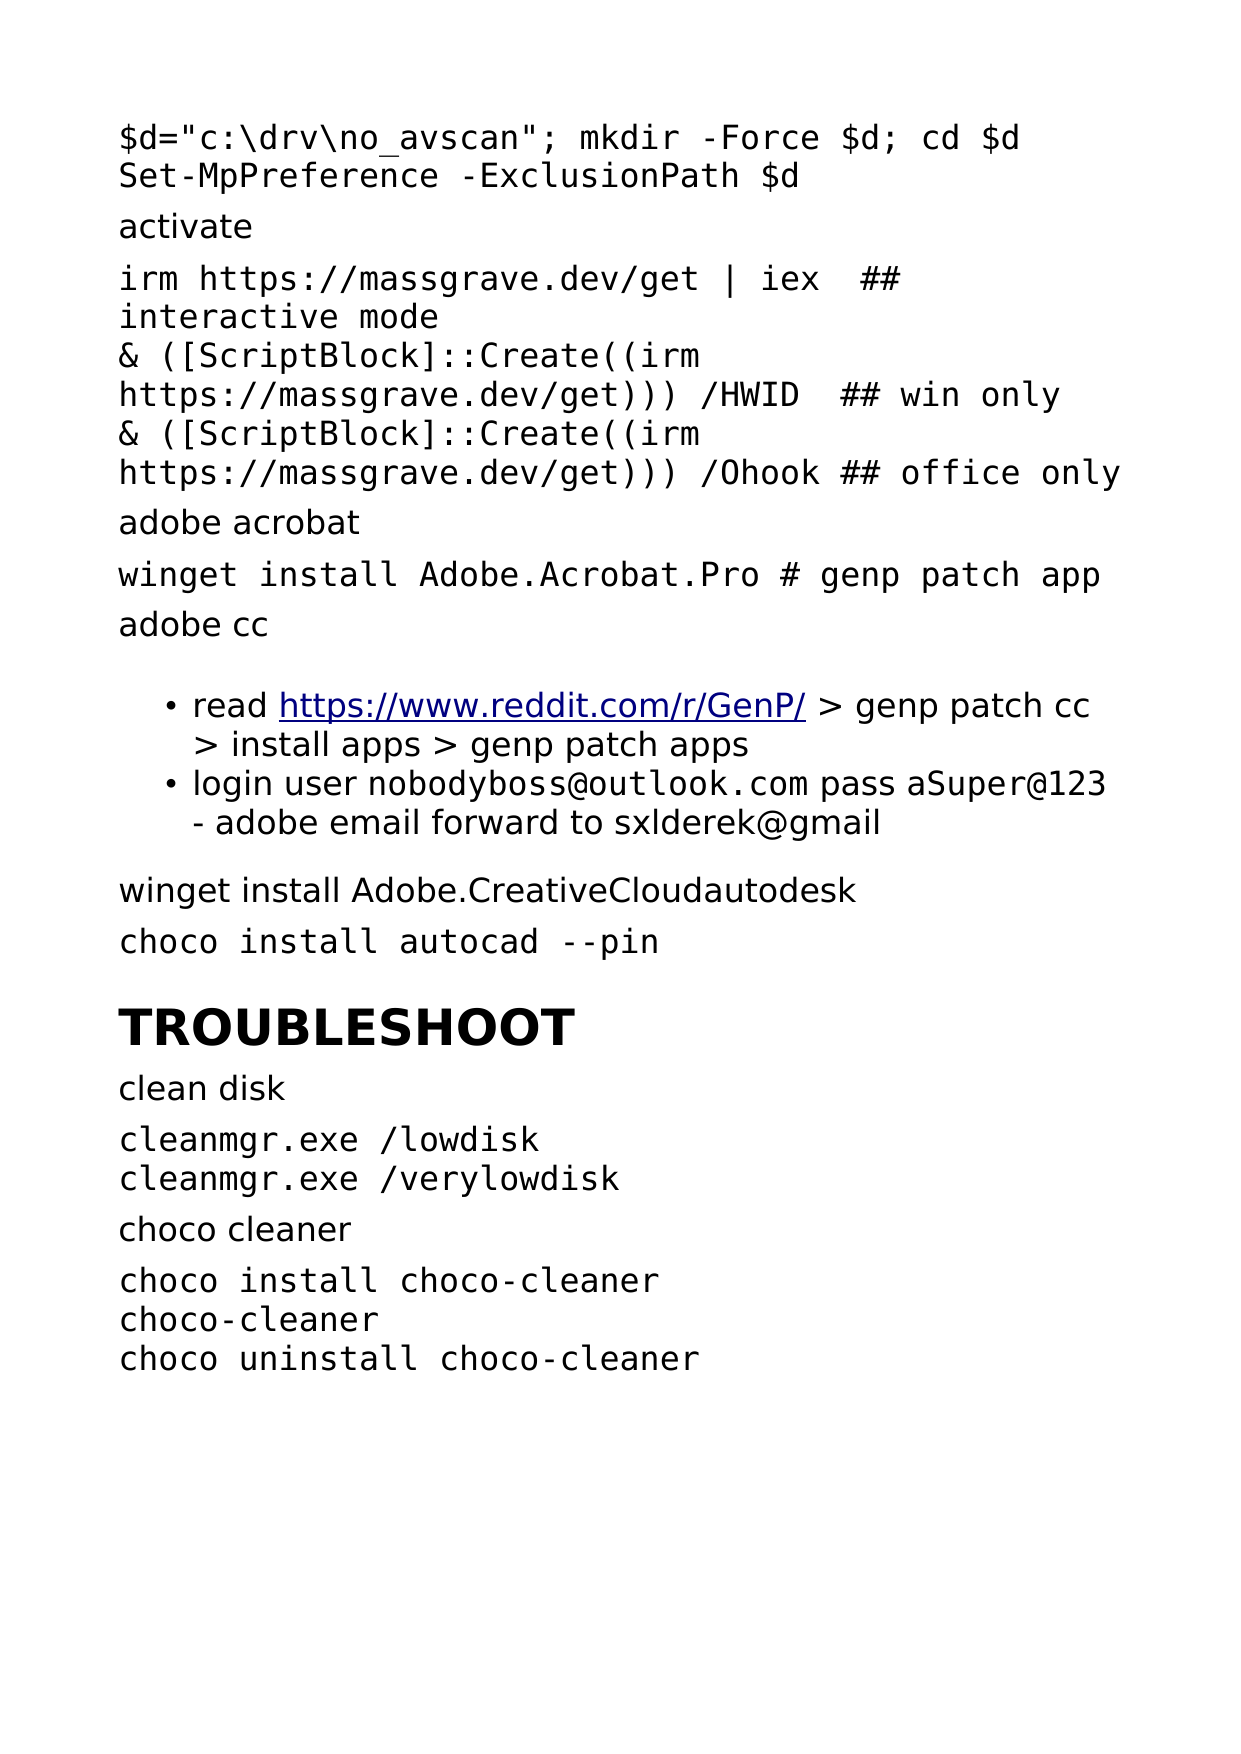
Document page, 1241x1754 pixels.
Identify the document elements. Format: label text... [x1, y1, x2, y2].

text irm https://massgrave.dev/get | iex ## interactive mode & ([ScriptBlock]::Create((irm https://massgrave.dev/get))) /HWID ## win only & ([ScriptBlock]::Create((irm https://massgrave.dev/get))) /Ohook ## office only [118, 259, 1122, 492]
text activate [118, 208, 1122, 246]
text choco install autocad --pin [118, 923, 1122, 962]
text choco install choco-cleaner choco-cleaner choco uninstall choco-cleaner [118, 1261, 1122, 1378]
text choco cleaner [118, 1210, 1122, 1249]
text adobe cc [118, 606, 1122, 645]
list read https://www.reddit.com/r/GenP/ > genp patch cc > install apps > genp patch apps [177, 687, 1122, 764]
subtitle TROUBLESHOOT [118, 998, 1122, 1057]
text $d="c:\drv\no_avscan"; mkdir -Force $d; cd $d Set-MpPreference -ExclusionPath $d [118, 118, 1122, 196]
text adobe acrobat [118, 504, 1122, 543]
text winget install Adobe.CreativeCloudautodesk [118, 872, 1122, 910]
list login user nobodyboss@outlook.com pass aSuper@123 - adobe email forward to sxlderek@gmail [177, 764, 1122, 842]
text clean disk [118, 1069, 1122, 1108]
text cleanmgr.exe /lowdisk cleanmgr.exe /verylowdisk [118, 1121, 1122, 1198]
text winget install Adobe.Acrobat.Pro # genp patch app [118, 555, 1122, 594]
